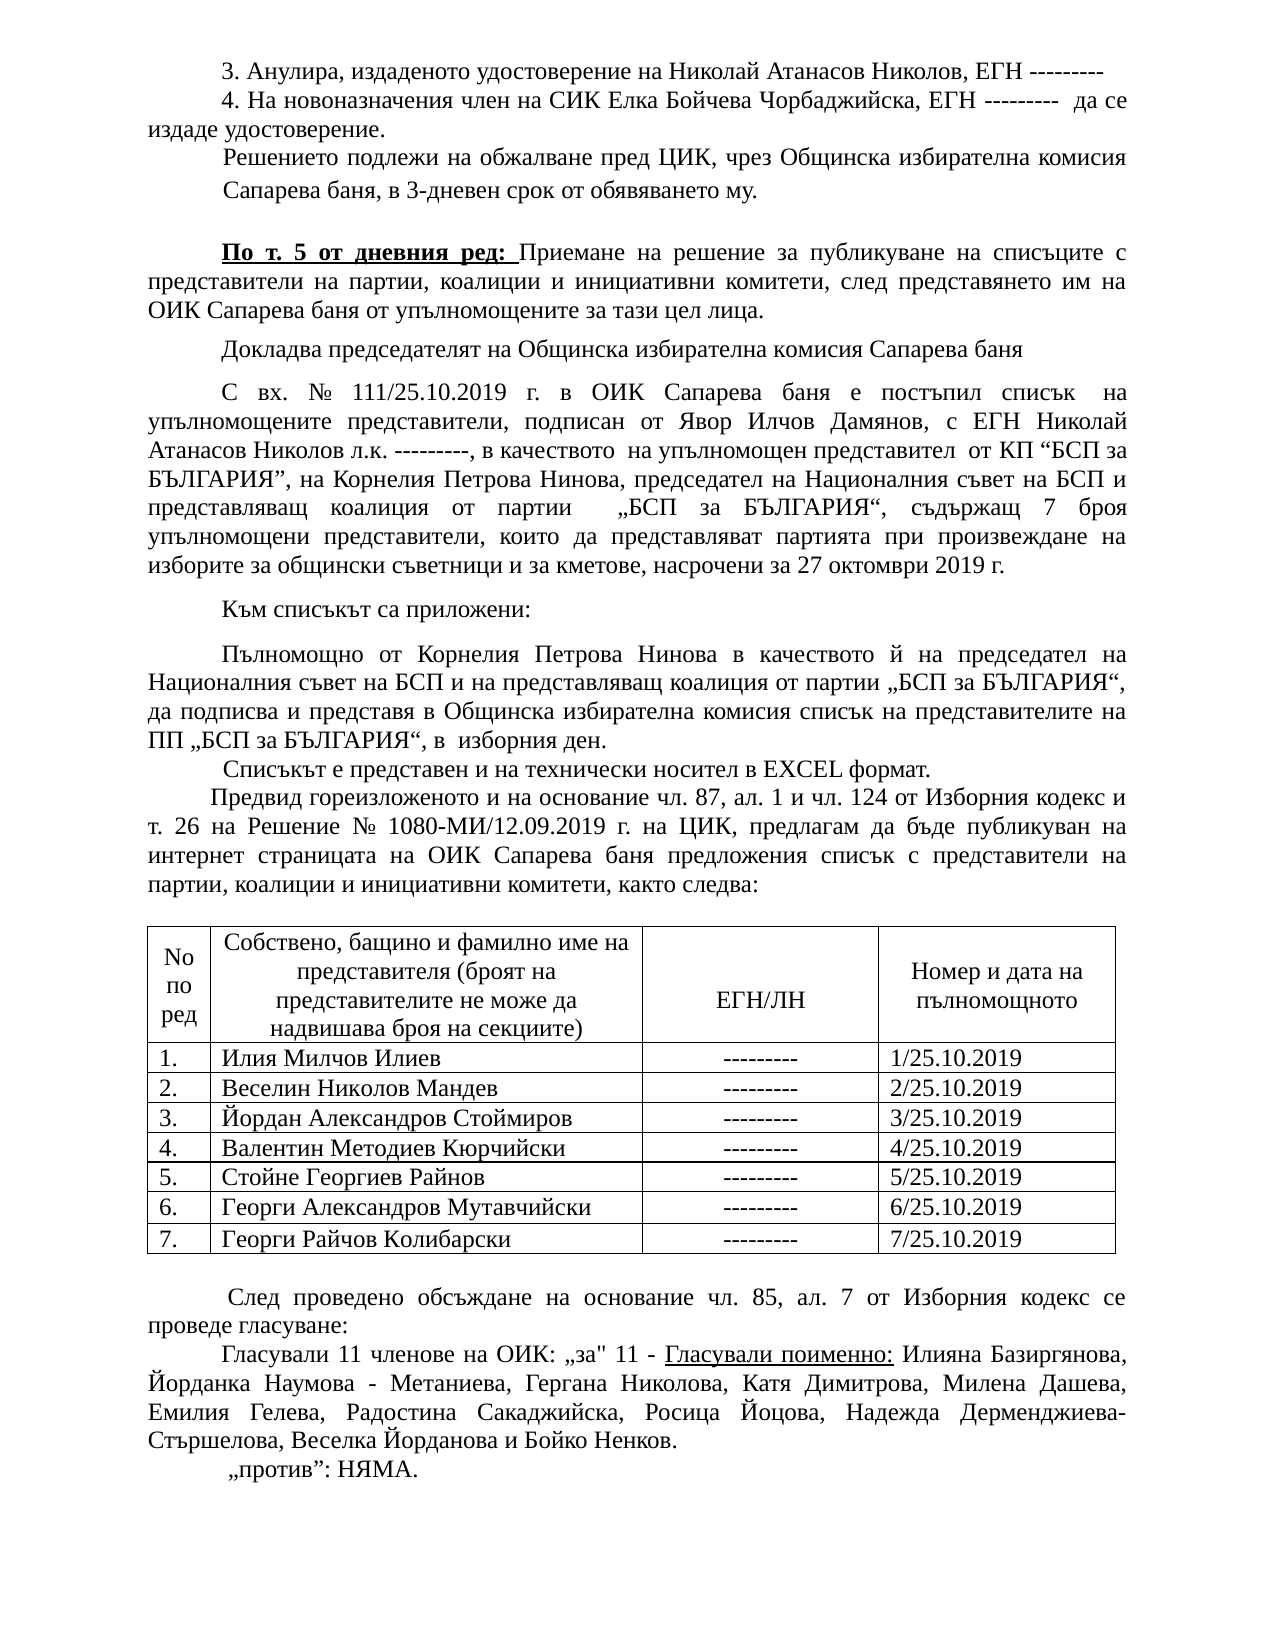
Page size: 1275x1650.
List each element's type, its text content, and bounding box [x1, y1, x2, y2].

table_cell 7. [148, 1224, 210, 1253]
table_cell Георги Александров Мутавчийски [211, 1192, 642, 1223]
table_cell --------- [643, 1103, 878, 1132]
table_cell 5/25.10.2019 [879, 1163, 1115, 1191]
table_header Собствено, бащино и фамилно име на представителя (броят на представителите не може да надвишава броя на секциите) [211, 927, 642, 1042]
text Списъкът е представен и на технически носител в EXCEL формат. [148, 754, 1127, 782]
text Докладва председателят на Общинска избирателна комисия Сапарева баня [148, 334, 1127, 363]
table_cell --------- [643, 1163, 878, 1191]
text 4. На новоназначения член на СИК Елка Бойчева Чорбаджийска, ЕГН --------- да се издаде удостоверение. [148, 85, 1127, 142]
text По т. 5 от дневния ред: Приемане на решение за публикуване на списъците с представители на партии, коалиции и инициативни комитети, след представянето им на ОИК Сапарева баня от упълномощените за тази цел лица. [148, 237, 1127, 323]
text 3. Анулира, издаденото удостоверение на Николай Атанасов Николов, ЕГН --------- [148, 56, 1127, 85]
table_cell 6/25.10.2019 [879, 1192, 1115, 1223]
table_cell 2/25.10.2019 [879, 1073, 1115, 1102]
table_cell Илия Милчов Илиев [211, 1043, 642, 1072]
table_cell 1. [148, 1043, 210, 1072]
table_cell --------- [643, 1133, 878, 1161]
text „против”: НЯМА. [148, 1454, 1127, 1483]
text Гласували 11 членове на ОИК: „за" 11 - Гласували поименно: Илияна Базиргянова, Йорданка Наумова - Метаниева, Гергана Николова, Катя Димитрова, Милена Дашева, Емилия Гелева, Радостина Сакаджийска, Росица Йоцова, Надежда Дерменджиева-Стършелова, Веселка Йорданова и Бойко Ненков. [148, 1339, 1127, 1454]
table_header Номер и дата на пълномощното [879, 927, 1115, 1042]
table_cell 5. [148, 1163, 210, 1191]
text След проведено обсъждане на основание чл. 85, ал. 7 от Изборния кодекс се проведе гласуване: [148, 1282, 1127, 1339]
text Към списъкът са приложени: [148, 594, 1127, 623]
table_cell 4. [148, 1133, 210, 1161]
table_cell Георги Райчов Колибарски [211, 1224, 642, 1253]
table_cell 4/25.10.2019 [879, 1133, 1115, 1161]
table_cell Валентин Методиев Кюрчийски [211, 1133, 642, 1161]
table_header No по ред [148, 927, 210, 1042]
table_cell 1/25.10.2019 [879, 1043, 1115, 1072]
table_header ЕГН/ЛН [643, 927, 878, 1042]
table_cell --------- [643, 1192, 878, 1223]
table_cell --------- [643, 1224, 878, 1253]
text С вх. № 111/25.10.2019 г. в ОИК Сапарева баня е постъпил списък на упълномощените представители, подписан от Явор Илчов Дамянов, с ЕГН Николай Атанасов Николов л.к. ---------, в качеството на упълномощен представител от КП “БСП за БЪЛГАРИЯ”, на Корнелия Петрова Нинова, председател на Националния съвет на БСП и представляващ коалиция от партии „БСП за БЪЛГАРИЯ“, съдържащ 7 броя упълномощени представители, които да представляват партията при произвеждане на изборите за общински съветници и за кметове, насрочени за 27 октомври 2019 г. [148, 377, 1127, 579]
table_cell 2. [148, 1073, 210, 1102]
table_cell Стойне Георгиев Райнов [211, 1163, 642, 1191]
table_cell --------- [643, 1073, 878, 1102]
table_cell 7/25.10.2019 [879, 1224, 1115, 1253]
table_cell Йордан Александров Стоймиров [211, 1103, 642, 1132]
table_cell 6. [148, 1192, 210, 1223]
table_cell 3. [148, 1103, 210, 1132]
text Пълномощно от Корнелия Петрова Нинова в качеството й на председател на Националния съвет на БСП и на представляващ коалиция от партии „БСП за БЪЛГАРИЯ“, да подписва и представя в Общинска избирателна комисия списък на представителите на ПП „БСП за БЪЛГАРИЯ“, в изборния ден. [148, 639, 1127, 754]
table_cell Веселин Николов Мандев [211, 1073, 642, 1102]
table_cell 3/25.10.2019 [879, 1103, 1115, 1132]
text Предвид гореизложеното и на основание чл. 87, ал. 1 и чл. 124 от Изборния кодекс и т. 26 на Решение № 1080-МИ/12.09.2019 г. на ЦИК, предлагам да бъде публикуван на интернет страницата на ОИК Сапарева баня предложения списък с представители на партии, коалиции и инициативни комитети, както следва: [148, 782, 1127, 897]
text Решението подлежи на обжалване пред ЦИК, чрез Общинска избирателна комисия Сапарева баня, в 3-дневен срок от обявяването му. [223, 142, 1127, 204]
table_cell --------- [643, 1043, 878, 1072]
